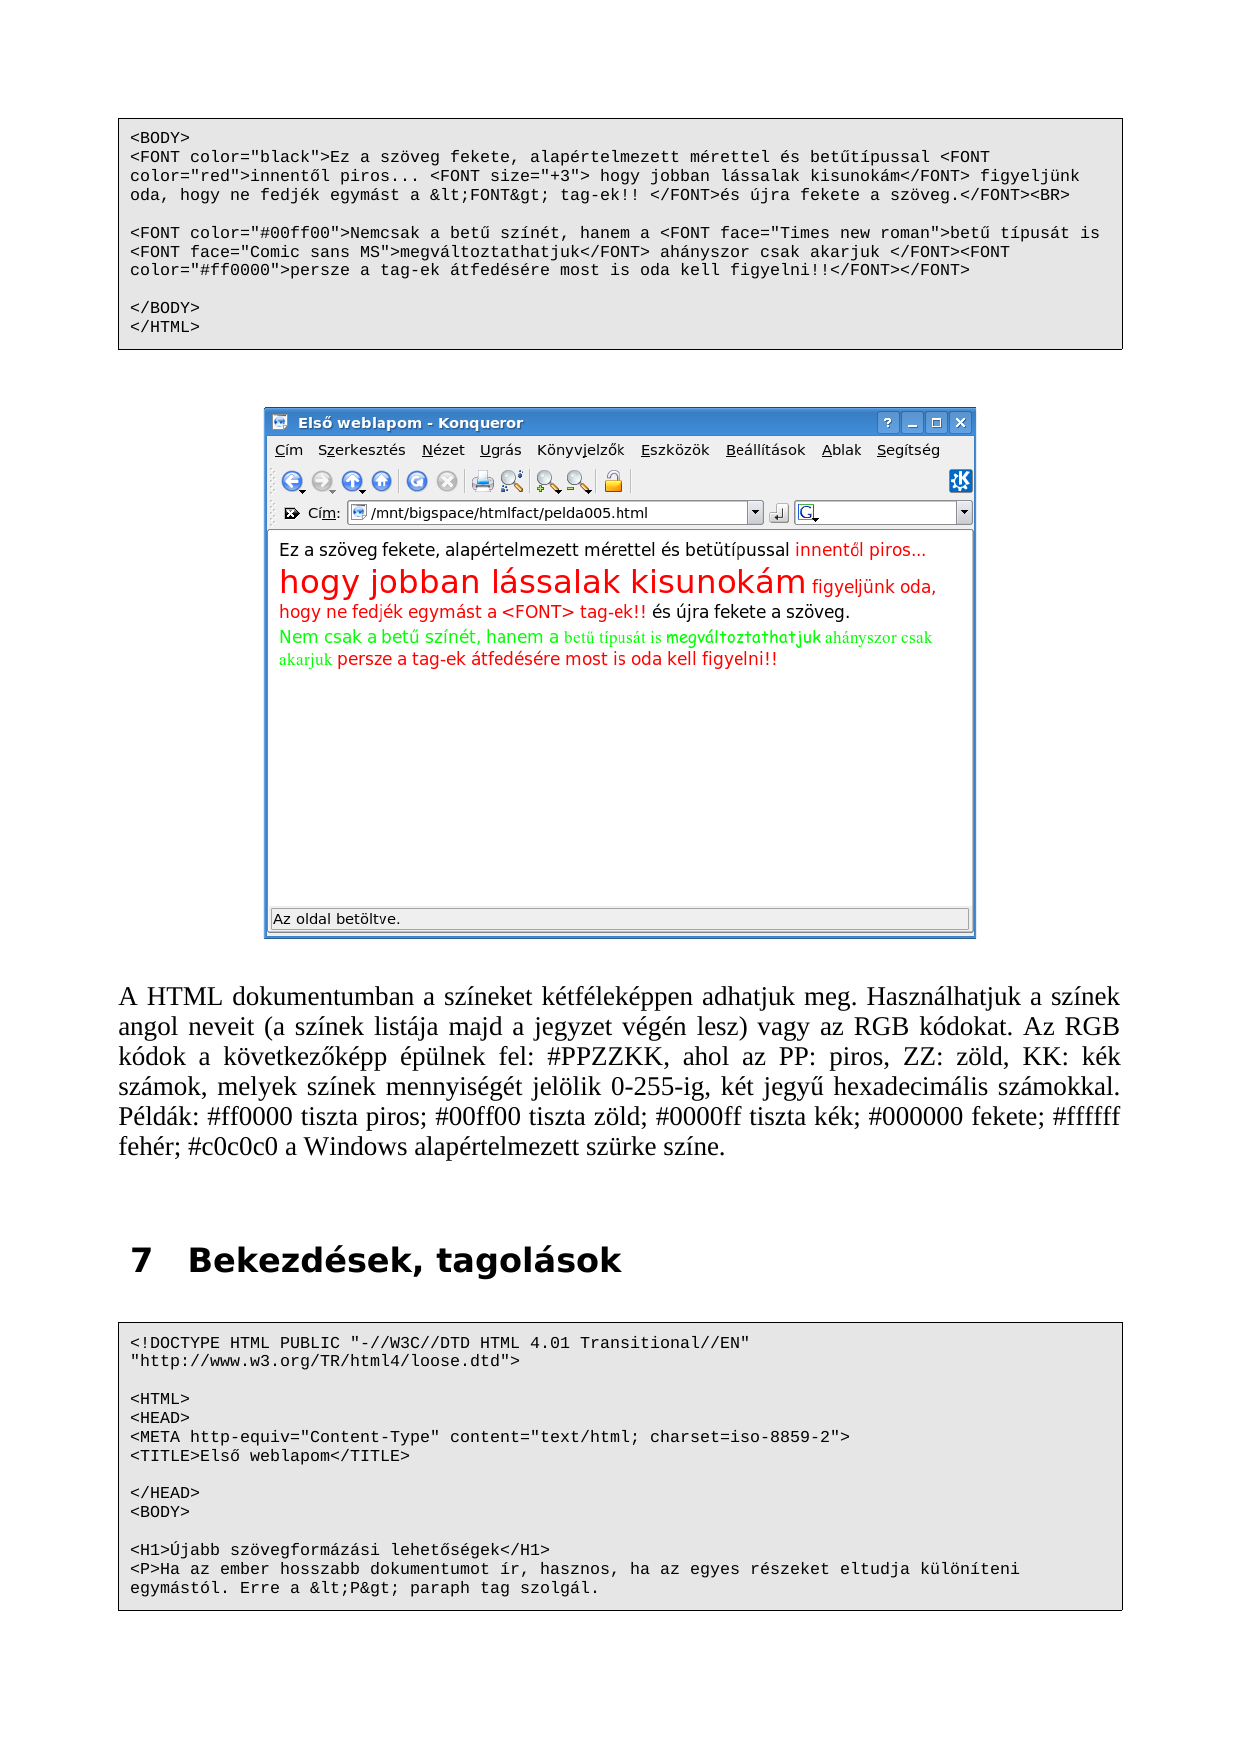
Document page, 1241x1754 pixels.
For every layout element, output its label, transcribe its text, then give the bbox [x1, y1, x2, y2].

text <FONT color="black">Ez a szöveg fekete, alapértelmezett mérettel és betűtípussal <FONT color="red">innentől piros... <FONT size="+3"> hogy jobban lássalak kisunokám</FONT> figyeljünk oda, hogy ne fedjék egymást a &lt;FONT&gt; tag-ek!! </FONT>és újra fekete a szöveg.</FONT><BR> [190, 137, 1122, 193]
text <BODY> [190, 1492, 1122, 1511]
text <TITLE>Első weblapom</TITLE> [410, 1435, 1122, 1454]
text </HTML> [119, 307, 1122, 349]
text <BODY> [119, 119, 1122, 137]
text <!DOCTYPE HTML PUBLIC "-//W3C//DTD HTML 4.01 Transitional//EN" "http://www.w3.org/TR/html4/loose.dtd"> [119, 1323, 1122, 1360]
text <HEAD> [119, 1398, 1122, 1417]
text A HTML dokumentumban a színeket kétféleképpen adhatjuk meg. Használhatjuk a színek angol neveit (a színek listája majd a jegyzet végén lesz) vagy az RGB kódokat. Az RGB kódok a következőképp épülnek fel: #PPZZKK, ahol az PP: piros, ZZ: zöld, KK: kék számok, melyek színek mennyiségét jelölik 0-255-ig, két jegyű hexadecimális számokkal. Példák: #ff0000 tiszta piros; #00ff00 tiszta zöld; #0000ff tiszta kék; #000000 fekete; #ffffff fehér; #c0c0c0 a Windows alapértelmezett szürke színe. [118, 982, 1122, 1162]
text </HEAD> [119, 1473, 1122, 1492]
subtitle Bekezdések, tagolások [118, 1242, 1122, 1281]
text <FONT color="#00ff00">Nemcsak a betű színét, hanem a <FONT face="Times new roman">betű típusát is <FONT face="Comic sans MS">megváltoztathatjuk</FONT> ahányszor csak akarjuk </FONT><FONT color="#ff0000">persze a tag-ek átfedésére most is oda kell figyelni!!</FONT></FONT> [119, 212, 1122, 269]
picture [263, 407, 977, 939]
text <P>Ha az ember hosszabb dokumentumot ír, hasznos, ha az egyes részeket eltudja különíteni egymástól. Erre a &lt;P&gt; paraph tag szolgál. [119, 1548, 1122, 1610]
text </BODY> [119, 288, 1122, 307]
text <H1>Újabb szövegformázási lehetőségek</H1> [119, 1530, 1122, 1548]
text <BODY> [119, 1492, 130, 1511]
text <META http-equiv="Content-Type" content="text/html; charset=iso-8859-2"> [119, 1417, 1122, 1435]
text <HTML> [119, 1379, 1122, 1398]
